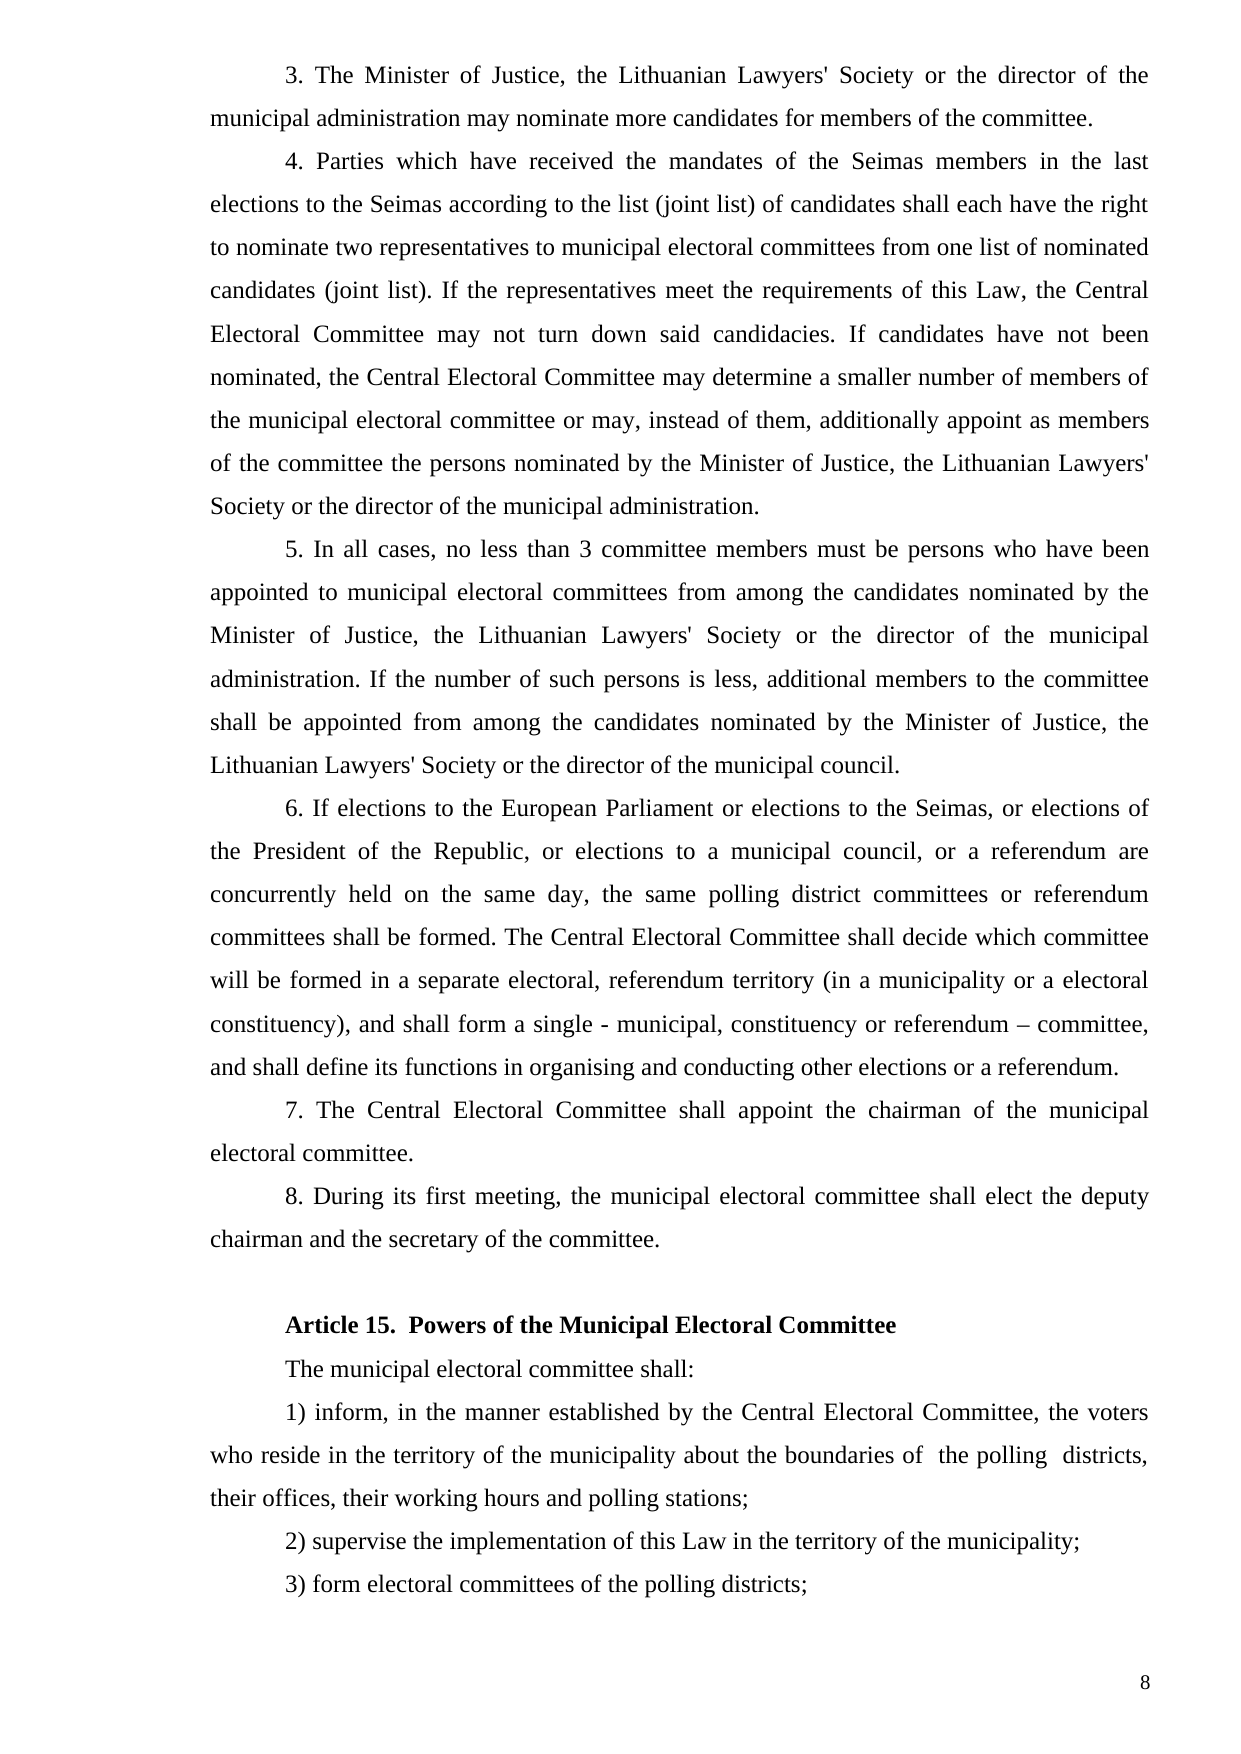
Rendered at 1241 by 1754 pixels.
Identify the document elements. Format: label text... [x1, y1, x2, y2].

text 3) form electoral committees of the polling districts; [210, 1569, 1151, 1598]
text 3. The Minister of Justice, the Lithuanian Lawyers' Society or the director of the municipal administration may nominate more candidates for members of the committee. [210, 60, 1151, 132]
text 1) inform, in the manner established by the Central Electoral Committee, the voters who reside in the territory of the municipality about the boundaries of the polling districts, their offices, their working hours and polling stations; [210, 1397, 1151, 1512]
text 6. If elections to the European Parliament or elections to the Seimas, or elections of the President of the Republic, or elections to a municipal council, or a referendum are concurrently held on the same day, the same polling district committees or referendum committees shall be formed. The Central Electoral Committee shall decide which committee will be formed in a separate electoral, referendum territory (in a municipality or a electoral constituency), and shall form a single - municipal, constituency or referendum – committee, and shall define its functions in organising and conducting other elections or a referendum. [210, 793, 1151, 1081]
text 7. The Central Electoral Committee shall appoint the chairman of the municipal electoral committee. [210, 1095, 1151, 1167]
text Article 15. Powers of the Municipal Electoral Committee [210, 1311, 1151, 1339]
text 8. During its first meeting, the municipal electoral committee shall elect the deputy chairman and the secretary of the committee. [210, 1181, 1151, 1253]
text The municipal electoral committee shall: [210, 1354, 1151, 1382]
text 4. Parties which have received the mandates of the Seimas members in the last elections to the Seimas according to the list (joint list) of candidates shall each have the right to nominate two representatives to municipal electoral committees from one list of nominated candidates (joint list). If the representatives meet the requirements of this Law, the Central Electoral Committee may not turn down said candidacies. If candidates have not been nominated, the Central Electoral Committee may determine a smaller number of members of the municipal electoral committee or may, instead of them, additionally appoint as members of the committee the persons nominated by the Minister of Justice, the Lithuanian Lawyers' Society or the director of the municipal administration. [210, 146, 1151, 520]
text 2) supervise the implementation of this Law in the territory of the municipality; [210, 1526, 1151, 1555]
text 5. In all cases, no less than 3 committee members must be persons who have been appointed to municipal electoral committees from among the candidates nominated by the Minister of Justice, the Lithuanian Lawyers' Society or the director of the municipal administration. If the number of such persons is less, additional members to the committee shall be appointed from among the candidates nominated by the Minister of Justice, the Lithuanian Lawyers' Society or the director of the municipal council. [210, 534, 1151, 779]
